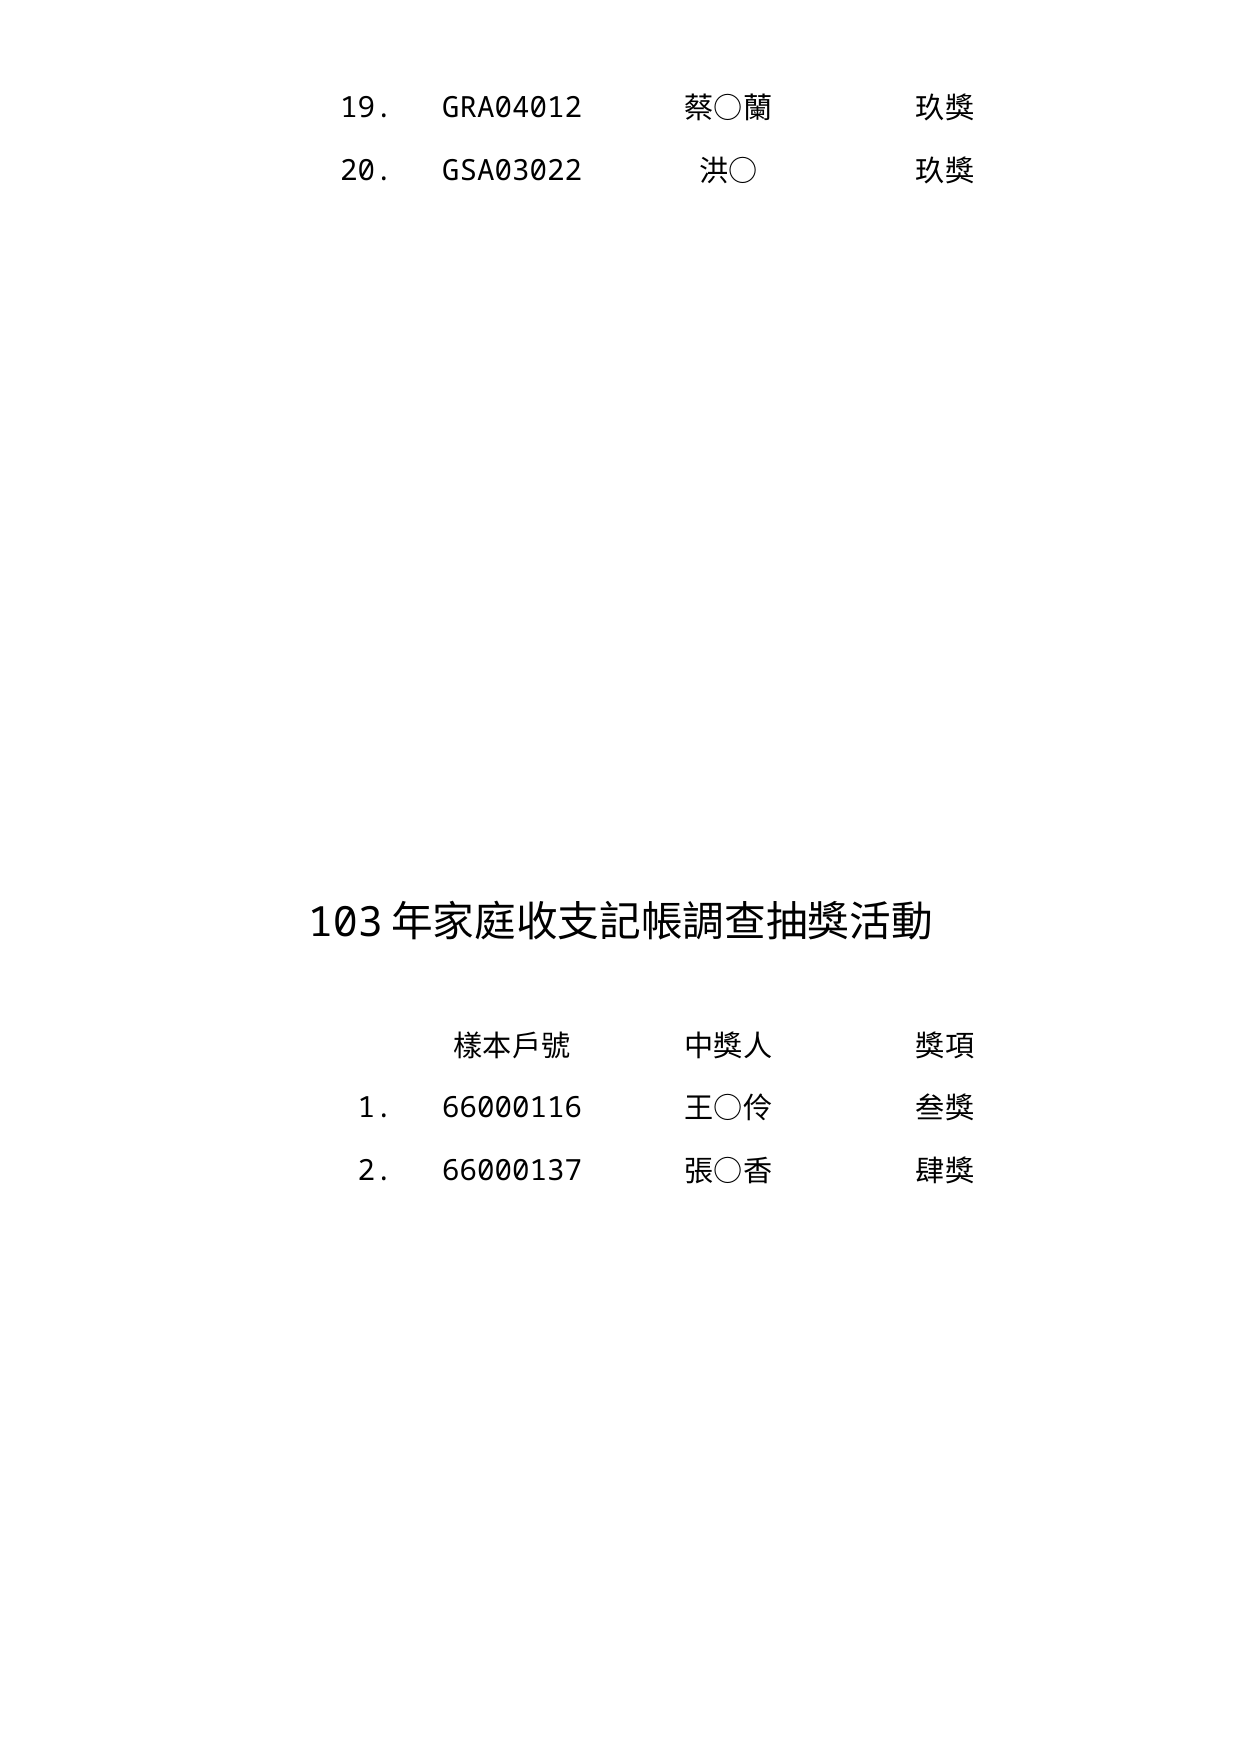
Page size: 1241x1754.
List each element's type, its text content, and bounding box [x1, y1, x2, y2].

table_cell 張○香 [620, 1127, 837, 1189]
table_header 樣本戶號 [404, 1002, 620, 1064]
table_cell GSA03022 [404, 127, 620, 189]
text 103年家庭收支記帳調查抽獎活動 [187, 877, 1053, 939]
table_header 獎項 [837, 1002, 1053, 1064]
table_cell 洪○ [620, 127, 837, 189]
table_cell 2. [187, 1127, 404, 1189]
table_cell 肆獎 [837, 1127, 1053, 1189]
table_cell 蔡○蘭 [620, 65, 837, 127]
table_cell 王○伶 [620, 1065, 837, 1127]
table_cell 19. [187, 65, 404, 127]
table_header [187, 1002, 404, 1064]
table_cell 叁獎 [837, 1065, 1053, 1127]
table_header 中獎人 [620, 1002, 837, 1064]
table_cell 66000137 [404, 1127, 620, 1189]
table_cell GRA04012 [404, 65, 620, 127]
table_cell 玖獎 [837, 65, 1053, 127]
table_cell 玖獎 [837, 127, 1053, 189]
table_cell 20. [187, 127, 404, 189]
table_cell 66000116 [404, 1065, 620, 1127]
table_cell 1. [187, 1065, 404, 1127]
